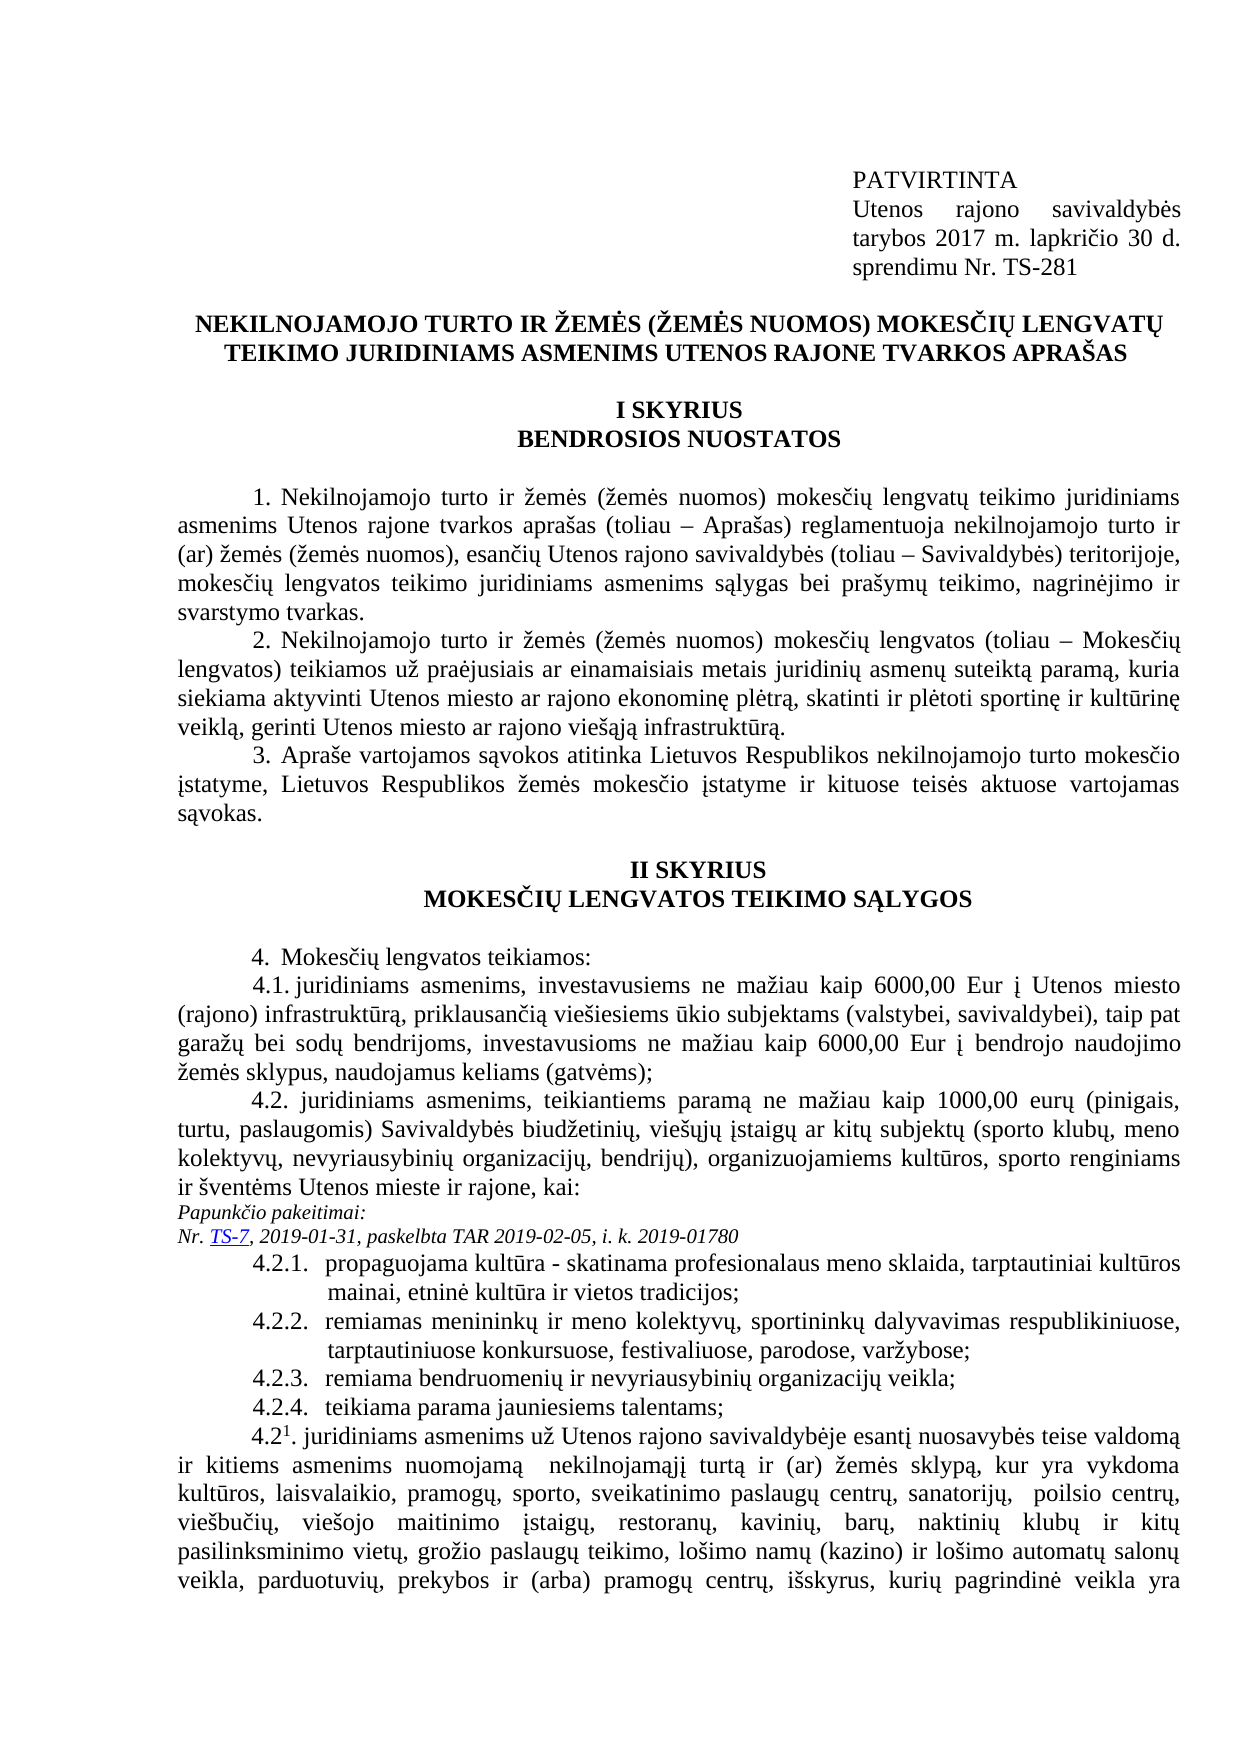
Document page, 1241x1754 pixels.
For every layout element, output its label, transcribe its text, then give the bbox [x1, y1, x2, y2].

text MOKESČIŲ LENGVATOS TEIKIMO SĄLYGOS [215, 884, 1181, 913]
text 4.2.1. propaguojama kultūra - skatinama profesionalaus meno sklaida, tarptautiniai kultūros mainai, etninė kultūra ir vietos tradicijos; [252, 1248, 1181, 1306]
text Papunkčio pakeitimai: [177, 1200, 1181, 1224]
text 4.21. juridiniams asmenims už Utenos rajono savivaldybėje esantį nuosavybės teise valdomą ir kitiems asmenims nuomojamą nekilnojamąjį turtą ir (ar) žemės sklypą, kur yra vykdoma kultūros, laisvalaikio, pramogų, sporto, sveikatinimo paslaugų centrų, sanatorijų, poilsio centrų, viešbučių, viešojo maitinimo įstaigų, restoranų, kavinių, barų, naktinių klubų ir kitų pasilinksminimo vietų, grožio paslaugų teikimo, lošimo namų (kazino) ir lošimo automatų salonų veikla, parduotuvių, prekybos ir (arba) pramogų centrų, išskyrus, kurių pagrindinė veikla yra [177, 1421, 1181, 1593]
text BENDROSIOS NUOSTATOS [177, 424, 1181, 453]
text 4.2. juridiniams asmenims, teikiantiems paramą ne mažiau kaip 1000,00 eurų (pinigais, turtu, paslaugomis) Savivaldybės biudžetinių, viešųjų įstaigų ar kitų subjektų (sporto klubų, meno kolektyvų, nevyriausybinių organizacijų, bendrijų), organizuojamiems kultūros, sporto renginiams ir šventėms Utenos mieste ir rajone, kai: [177, 1085, 1181, 1200]
text Nr. TS-7, 2019-01-31, paskelbta TAR 2019-02-05, i. k. 2019-01780 [177, 1224, 1181, 1248]
text PATVIRTINTA [177, 165, 1181, 194]
text I SKYRIUS [177, 395, 1181, 424]
text 1. Nekilnojamojo turto ir žemės (žemės nuomos) mokesčių lengvatų teikimo juridiniams asmenims Utenos rajone tvarkos aprašas (toliau – Aprašas) reglamentuoja nekilnojamojo turto ir (ar) žemės (žemės nuomos), esančių Utenos rajono savivaldybės (toliau – Savivaldybės) teritorijoje, mokesčių lengvatos teikimo juridiniams asmenims sąlygas bei prašymų teikimo, nagrinėjimo ir svarstymo tvarkas. [177, 482, 1181, 625]
text Utenos rajono savivaldybės tarybos 2017 m. lapkričio 30 d. sprendimu Nr. TS-281 [852, 194, 1181, 280]
text 4.2.4. teikiama parama jauniesiems talentams; [252, 1392, 1181, 1421]
text 4. Mokesčių lengvatos teikiamos: [251, 942, 1181, 970]
text NEKILNOJAMOJO TURTO IR ŽEMĖS (ŽEMĖS NUOMOS) MOKESČIŲ LENGVATŲ TEIKIMO JURIDINIAMS ASMENIMS UTENOS RAJONE TVARKOS APRAŠAS [177, 309, 1181, 367]
text 4.1. juridiniams asmenims, investavusiems ne mažiau kaip 6000,00 Eur į Utenos miesto (rajono) infrastruktūrą, priklausančią viešiesiems ūkio subjektams (valstybei, savivaldybei), taip pat garažų bei sodų bendrijoms, investavusioms ne mažiau kaip 6000,00 Eur į bendrojo naudojimo žemės sklypus, naudojamus keliams (gatvėms); [177, 970, 1181, 1085]
text 2. Nekilnojamojo turto ir žemės (žemės nuomos) mokesčių lengvatos (toliau – Mokesčių lengvatos) teikiamos už praėjusiais ar einamaisiais metais juridinių asmenų suteiktą paramą, kuria siekiama aktyvinti Utenos miesto ar rajono ekonominę plėtrą, skatinti ir plėtoti sportinę ir kultūrinę veiklą, gerinti Utenos miesto ar rajono viešąją infrastruktūrą. [177, 625, 1181, 740]
text 4.2.2. remiamas menininkų ir meno kolektyvų, sportininkų dalyvavimas respublikiniuose, tarptautiniuose konkursuose, festivaliuose, parodose, varžybose; [252, 1306, 1181, 1363]
text 4.2.3. remiama bendruomenių ir nevyriausybinių organizacijų veikla; [252, 1363, 1181, 1392]
text 3. Apraše vartojamos sąvokos atitinka Lietuvos Respublikos nekilnojamojo turto mokesčio įstatyme, Lietuvos Respublikos žemės mokesčio įstatyme ir kituose teisės aktuose vartojamas sąvokas. [177, 740, 1181, 827]
text II SKYRIUS [215, 855, 1181, 884]
